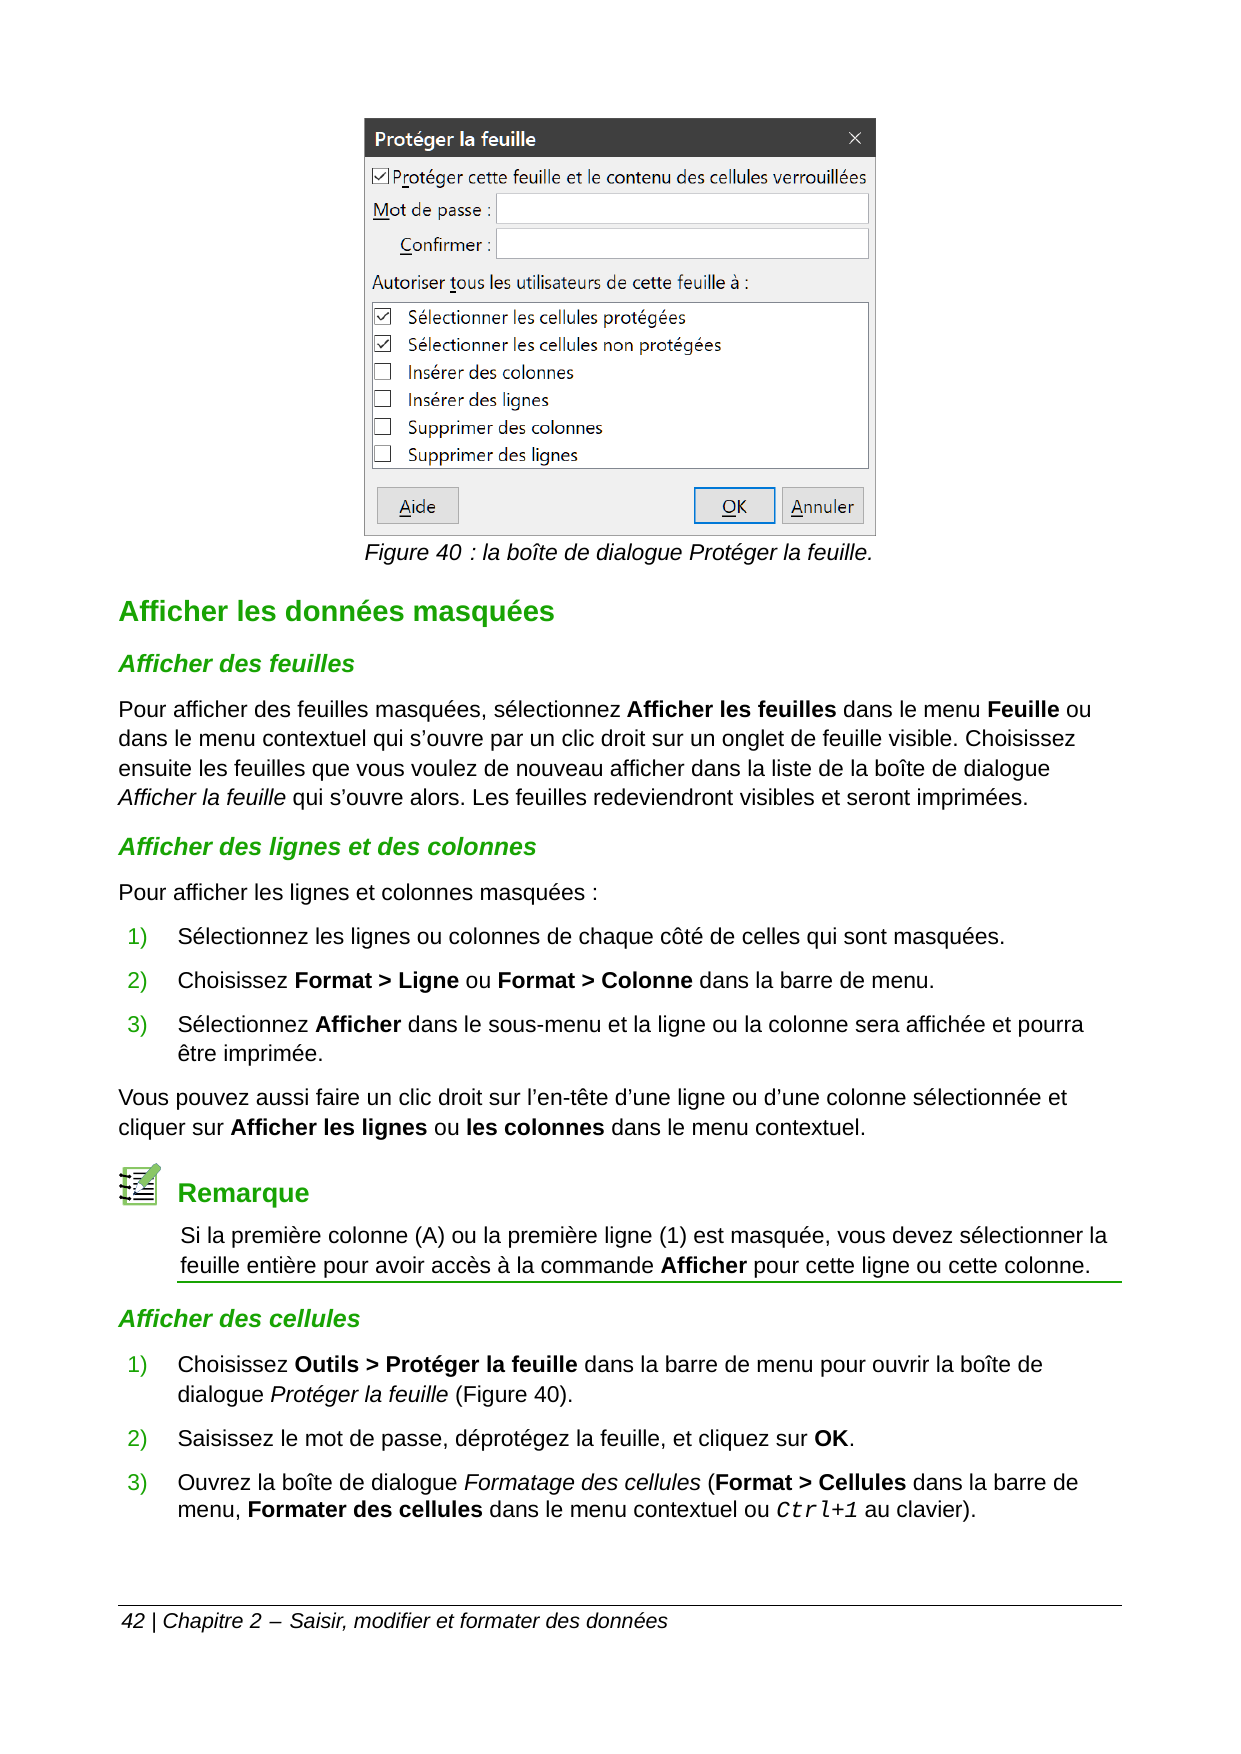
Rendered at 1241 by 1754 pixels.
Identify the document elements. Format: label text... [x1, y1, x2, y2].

list Saisissez le mot de passe, déprotégez la feuille, et cliquez sur OK. [148, 1421, 1122, 1451]
list Choisissez Format > Ligne ou Format > Colonne dans la barre de menu. [148, 964, 1122, 993]
list Choisissez Outils > Protéger la feuille dans la barre de menu pour ouvrir la boîte de dialogue Protéger la feuille (Figure 40). [148, 1348, 1122, 1407]
subtitle Afficher des feuilles [118, 648, 1122, 678]
subtitle Afficher les données masquées [118, 594, 1122, 628]
list Remarque [118, 1162, 1122, 1209]
picture [364, 118, 876, 536]
text Vous pouvez aussi faire un clic droit sur l’en-tête d’une ligne ou d’une colonne sélectionnée et cliquer sur Afficher les lignes ou les colonnes dans le menu contextuel. [118, 1081, 1122, 1140]
text Figure 40 : la boîte de dialogue Protéger la feuille. [118, 536, 1122, 565]
text Si la première colonne (A) ou la première ligne (1) est masquée, vous devez sélectionner la feuille entière pour avoir accès à la commande Afficher pour cette ligne ou cette colonne. [177, 1216, 1122, 1281]
list Sélectionnez Afficher dans le sous-menu et la ligne ou la colonne sera affichée et pourra être imprimée. [148, 1008, 1122, 1067]
subtitle Afficher des lignes et des colonnes [118, 831, 1122, 861]
list Sélectionnez les lignes ou colonnes de chaque côté de celles qui sont masquées. [148, 919, 1122, 949]
text Pour afficher des feuilles masquées, sélectionnez Afficher les feuilles dans le menu Feuille ou dans le menu contextuel qui s’ouvre par un clic droit sur un onglet de feuille visible. Choisissez ensuite les feuilles que vous voulez de nouveau afficher dans la liste de la boîte de dialogue Afficher la feuille qui s’ouvre alors. Les feuilles redeviendront visibles et seront imprimées. [118, 693, 1122, 811]
subtitle Afficher des cellules [118, 1304, 1122, 1333]
text Pour afficher les lignes et colonnes masquées : [118, 876, 1122, 905]
list Ouvrez la boîte de dialogue Formatage des cellules (Format > Cellules dans la barre de menu, Formater des cellules dans le menu contextuel ou Ctrl+1 au clavier). [148, 1466, 1122, 1524]
